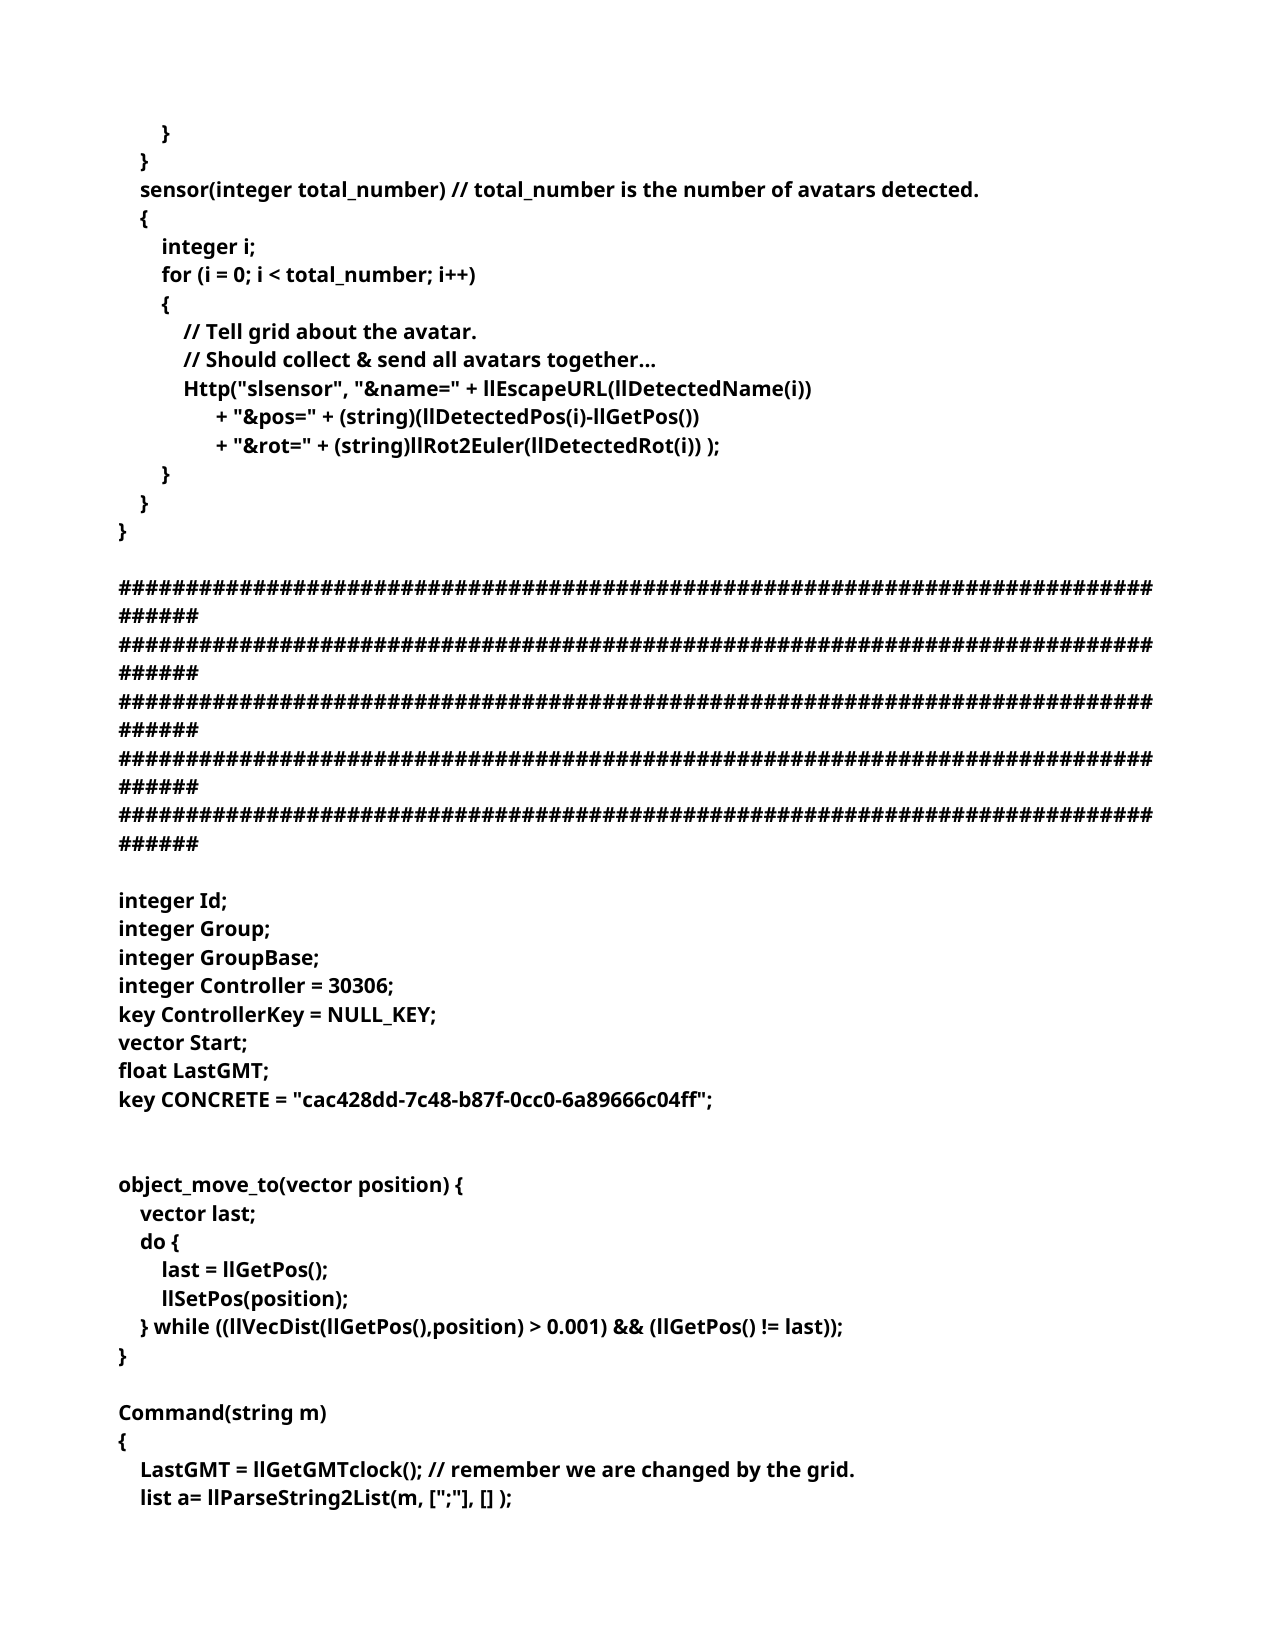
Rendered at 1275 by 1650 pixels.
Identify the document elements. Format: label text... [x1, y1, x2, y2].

text ################################################################################### [118, 573, 1157, 630]
text last = llGetPos(); [118, 1256, 1157, 1284]
text } [118, 488, 1157, 516]
text { [118, 203, 1157, 232]
text integer i; [118, 232, 1157, 260]
text vector last; [118, 1199, 1157, 1227]
text Http("slsensor", "&name=" + llEscapeURL(llDetectedName(i)) [118, 374, 1157, 402]
text integer Controller = 30306; [118, 971, 1157, 1000]
text integer Group; [118, 914, 1157, 943]
text } [118, 1341, 1157, 1369]
text ################################################################################### [118, 630, 1157, 687]
text + "&pos=" + (string)(llDetectedPos(i)-llGetPos()) [118, 402, 1157, 431]
text { [118, 1426, 1157, 1455]
text float LastGMT; [118, 1057, 1157, 1085]
text ################################################################################### [118, 801, 1157, 857]
text list a= llParseString2List(m, [";"], [] ); [118, 1483, 1157, 1512]
text key ControllerKey = NULL_KEY; [118, 1000, 1157, 1028]
text + "&rot=" + (string)llRot2Euler(llDetectedRot(i)) ); [118, 431, 1157, 459]
text integer GroupBase; [118, 943, 1157, 971]
text // Tell grid about the avatar. [118, 317, 1157, 346]
text integer Id; [118, 886, 1157, 914]
text } [118, 459, 1157, 488]
text ################################################################################### [118, 744, 1157, 801]
text LastGMT = llGetGMTclock(); // remember we are changed by the grid. [118, 1455, 1157, 1483]
text do { [118, 1227, 1157, 1256]
text llSetPos(position); [118, 1284, 1157, 1312]
text } [118, 118, 1157, 147]
text Command(string m) [118, 1398, 1157, 1426]
text { [118, 289, 1157, 317]
text } [118, 516, 1157, 545]
text key CONCRETE = "cac428dd-7c48-b87f-0cc0-6a89666c04ff"; [118, 1085, 1157, 1113]
text sensor(integer total_number) // total_number is the number of avatars detected. [118, 175, 1157, 203]
text for (i = 0; i < total_number; i++) [118, 260, 1157, 289]
text // Should collect & send all avatars together... [118, 346, 1157, 374]
text ################################################################################### [118, 687, 1157, 744]
text object_move_to(vector position) { [118, 1170, 1157, 1199]
text vector Start; [118, 1028, 1157, 1057]
text } while ((llVecDist(llGetPos(),position) > 0.001) && (llGetPos() != last)); [118, 1312, 1157, 1341]
text } [118, 147, 1157, 175]
